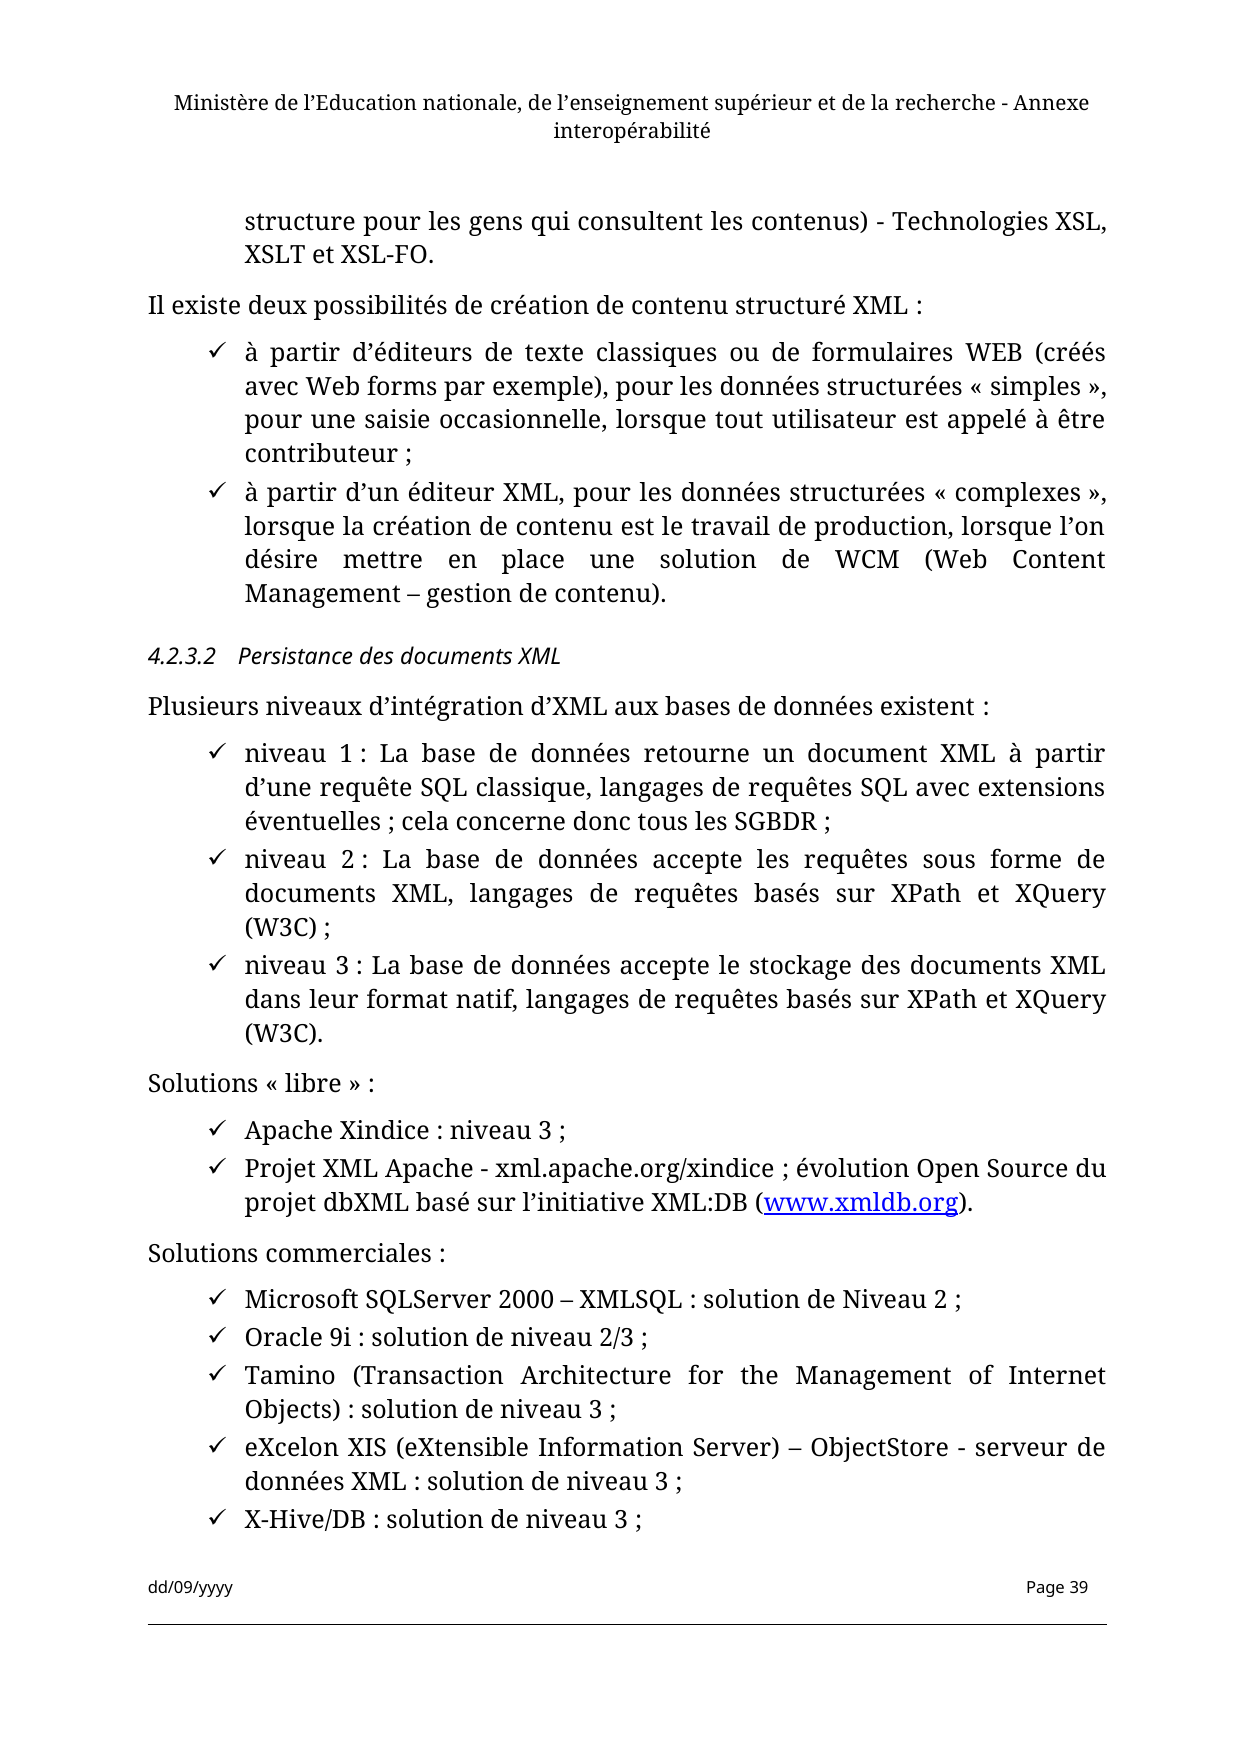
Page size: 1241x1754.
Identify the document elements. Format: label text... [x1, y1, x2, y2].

list eXcelon XIS (eXtensible Information Server) – ObjectStore - serveur de données XML : solution de niveau 3 ; [207, 1430, 1107, 1498]
list Microsoft SQLServer 2000 – XMLSQL : solution de Niveau 2 ; [207, 1282, 1107, 1316]
list à partir d’un éditeur XML, pour les données structurées « complexes », lorsque la création de contenu est le travail de production, lorsque l’on désire mettre en place une solution de WCM (Web Content Management – gestion de contenu). [207, 474, 1107, 610]
list Projet XML Apache - xml.apache.org/xindice ; évolution Open Source du projet dbXML basé sur l’initiative XML:DB (www.xmldb.org). [207, 1151, 1107, 1219]
list Tamino (Transaction Architecture for the Management of Internet Objects) : solution de niveau 3 ; [207, 1358, 1107, 1426]
list structure pour les gens qui consultent les contenus) - Technologies XSL, XSLT et XSL-FO. [207, 203, 1107, 271]
text Solutions « libre » : [148, 1066, 1107, 1100]
text Solutions commerciales : [148, 1236, 1107, 1269]
list niveau 2 : La base de données accepte les requêtes sous forme de documents XML, langages de requêtes basés sur XPath et XQuery (W3C) ; [207, 842, 1107, 944]
text Il existe deux possibilités de création de contenu structuré XML : [148, 288, 1107, 322]
list Apache Xindice : niveau 3 ; [207, 1113, 1107, 1147]
subtitle Persistance des documents XML [148, 639, 1107, 671]
list niveau 1 : La base de données retourne un document XML à partir d’une requête SQL classique, langages de requêtes SQL avec extensions éventuelles ; cela concerne donc tous les SGBDR ; [207, 736, 1107, 838]
text Plusieurs niveaux d’intégration d’XML aux bases de données existent : [148, 689, 1107, 723]
list Oracle 9i : solution de niveau 2/3 ; [207, 1320, 1107, 1354]
list niveau 3 : La base de données accepte le stockage des documents XML dans leur format natif, langages de requêtes basés sur XPath et XQuery (W3C). [207, 948, 1107, 1050]
list X-Hive/DB : solution de niveau 3 ; [207, 1502, 1107, 1536]
list à partir d’éditeurs de texte classiques ou de formulaires WEB (créés avec Web forms par exemple), pour les données structurées « simples », pour une saisie occasionnelle, lorsque tout utilisateur est appelé à être contributeur ; [207, 334, 1107, 470]
